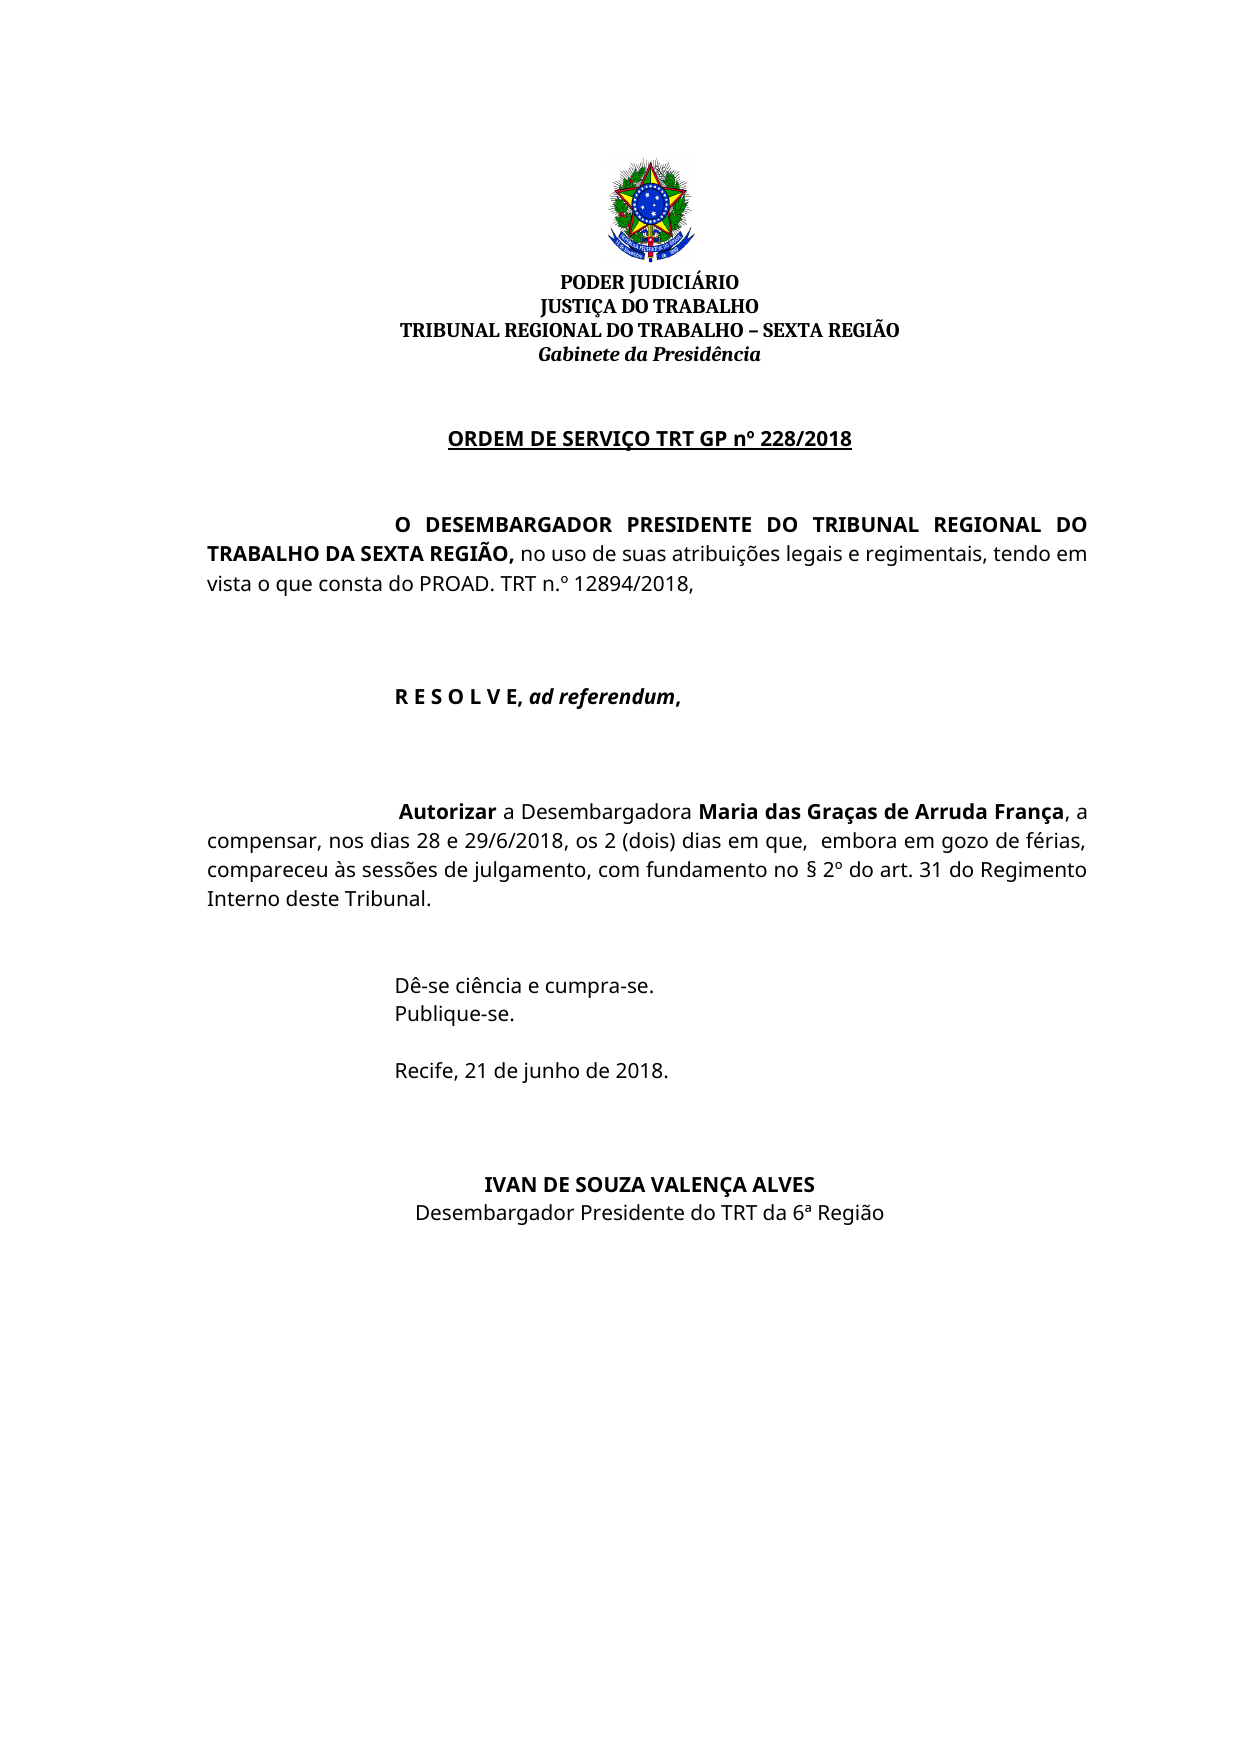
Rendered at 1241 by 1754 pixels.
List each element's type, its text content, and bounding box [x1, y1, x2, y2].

text Desembargador Presidente do TRT da 6ª Região [207, 1198, 1092, 1227]
text O DESEMBARGADOR PRESIDENTE DO TRIBUNAL REGIONAL DO TRABALHO DA SEXTA REGIÃO, no uso de suas atribuições legais e regimentais, tendo em vista o que consta do PROAD. TRT n.º 12894/2018, [207, 509, 1088, 597]
text Gabinete da Presidência [207, 343, 1092, 367]
text Autorizar a Desembargadora Maria das Graças de Arruda França, a compensar, nos dias 28 e 29/6/2018, os 2 (dois) dias em que, embora em gozo de férias, compareceu às sessões de julgamento, com fundamento no § 2º do art. 31 do Regimento Interno deste Tribunal. [207, 796, 1088, 912]
picture [603, 155, 697, 264]
text IVAN DE SOUZA VALENÇA ALVES [207, 1170, 1092, 1198]
text JUSTIÇA DO TRABALHO [207, 295, 1092, 319]
text Dê-se ciência e cumpra-se. [207, 971, 1092, 999]
text TRIBUNAL REGIONAL DO TRABALHO – SEXTA REGIÃO [207, 319, 1092, 343]
text PODER JUDICIÁRIO [207, 271, 1092, 295]
text R E S O L V E, ad referendum, [207, 682, 1092, 711]
text ORDEM DE SERVIÇO TRT GP nº 228/2018 [207, 424, 1092, 452]
text Publique-se. [207, 999, 1092, 1028]
text Recife, 21 de junho de 2018. [207, 1056, 1092, 1084]
